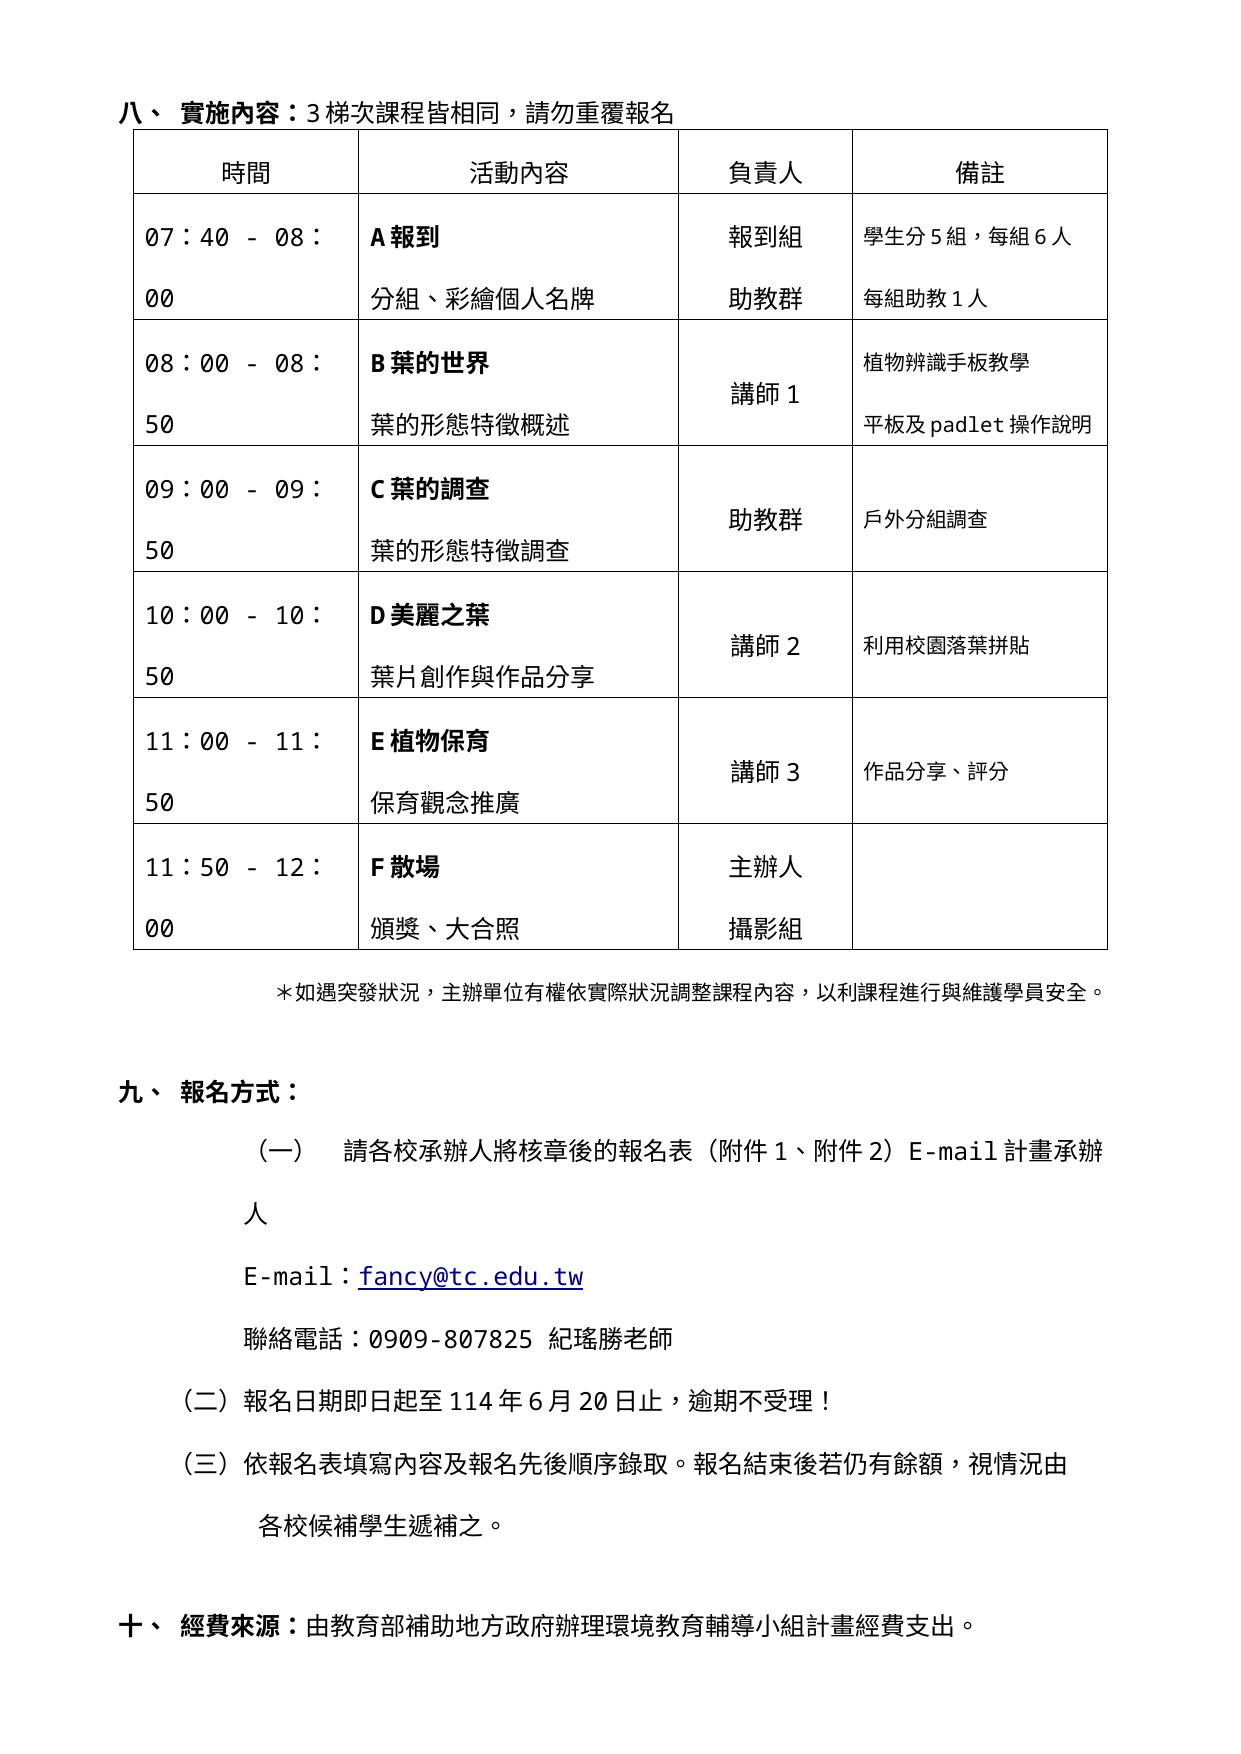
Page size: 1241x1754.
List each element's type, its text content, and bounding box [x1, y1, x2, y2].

table_cell 報到組 助教群 [679, 194, 852, 319]
table_cell 助教群 [679, 446, 852, 571]
table_cell F散場 頒獎、大合照 [359, 824, 678, 949]
table_cell 作品分享、評分 [853, 698, 1107, 823]
table_cell 10：00 - 10：50 [134, 572, 358, 697]
table_cell 講師3 [679, 698, 852, 823]
table_header 負責人 [679, 130, 852, 193]
text 各校候補學生遞補之。 [168, 1483, 1122, 1546]
table_header 活動內容 [359, 130, 678, 193]
table_cell 主辦人 攝影組 [679, 824, 852, 949]
table_cell 利用校園落葉拼貼 [853, 572, 1107, 697]
table_cell 植物辨識手板教學 平板及padlet操作說明 [853, 320, 1107, 445]
table_cell 11：00 - 11：50 [134, 698, 358, 823]
list 實施內容：3梯次課程皆相同，請勿重覆報名 [118, 96, 1122, 129]
table_cell 09：00 - 09：50 [134, 446, 358, 571]
text （三）依報名表填寫內容及報名先後順序錄取。報名結束後若仍有餘額，視情況由 [168, 1421, 1122, 1483]
table_cell C葉的調查 葉的形態特徵調查 [359, 446, 678, 571]
table_cell [853, 824, 1107, 949]
text ＊如遇突發狀況，主辦單位有權依實際狀況調整課程內容，以利課程進行與維護學員安全。 [118, 950, 1108, 1012]
table_cell 11：50 - 12：00 [134, 824, 358, 949]
table_cell 08：00 - 08：50 [134, 320, 358, 445]
table_cell 戶外分組調查 [853, 446, 1107, 571]
list 經費來源：由教育部補助地方政府辦理環境教育輔導小組計畫經費支出。 [118, 1608, 1122, 1642]
table_cell 講師1 [679, 320, 852, 445]
table_cell B葉的世界 葉的形態特徵概述 [359, 320, 678, 445]
table_cell A報到 分組、彩繪個人名牌 [359, 194, 678, 319]
table_cell E植物保育 保育觀念推廣 [359, 698, 678, 823]
list 報名方式： [118, 1075, 1122, 1108]
table_header 備註 [853, 130, 1107, 193]
text E-mail：fancy@tc.edu.tw [243, 1233, 1122, 1296]
table_header 時間 [134, 130, 358, 193]
table_cell 學生分5組，每組6人 每組助教1人 [853, 194, 1107, 319]
text 聯絡電話：0909-807825 紀瑤勝老師 [243, 1296, 1122, 1358]
table_cell 講師2 [679, 572, 852, 697]
table_cell D美麗之葉 葉片創作與作品分享 [359, 572, 678, 697]
list 請各校承辦人將核章後的報名表（附件1、附件2）E-mail計畫承辦人 [243, 1108, 1122, 1233]
text （二）報名日期即日起至114年6月20日止，逾期不受理！ [168, 1358, 1122, 1421]
table_cell 07：40 - 08：00 [134, 194, 358, 319]
